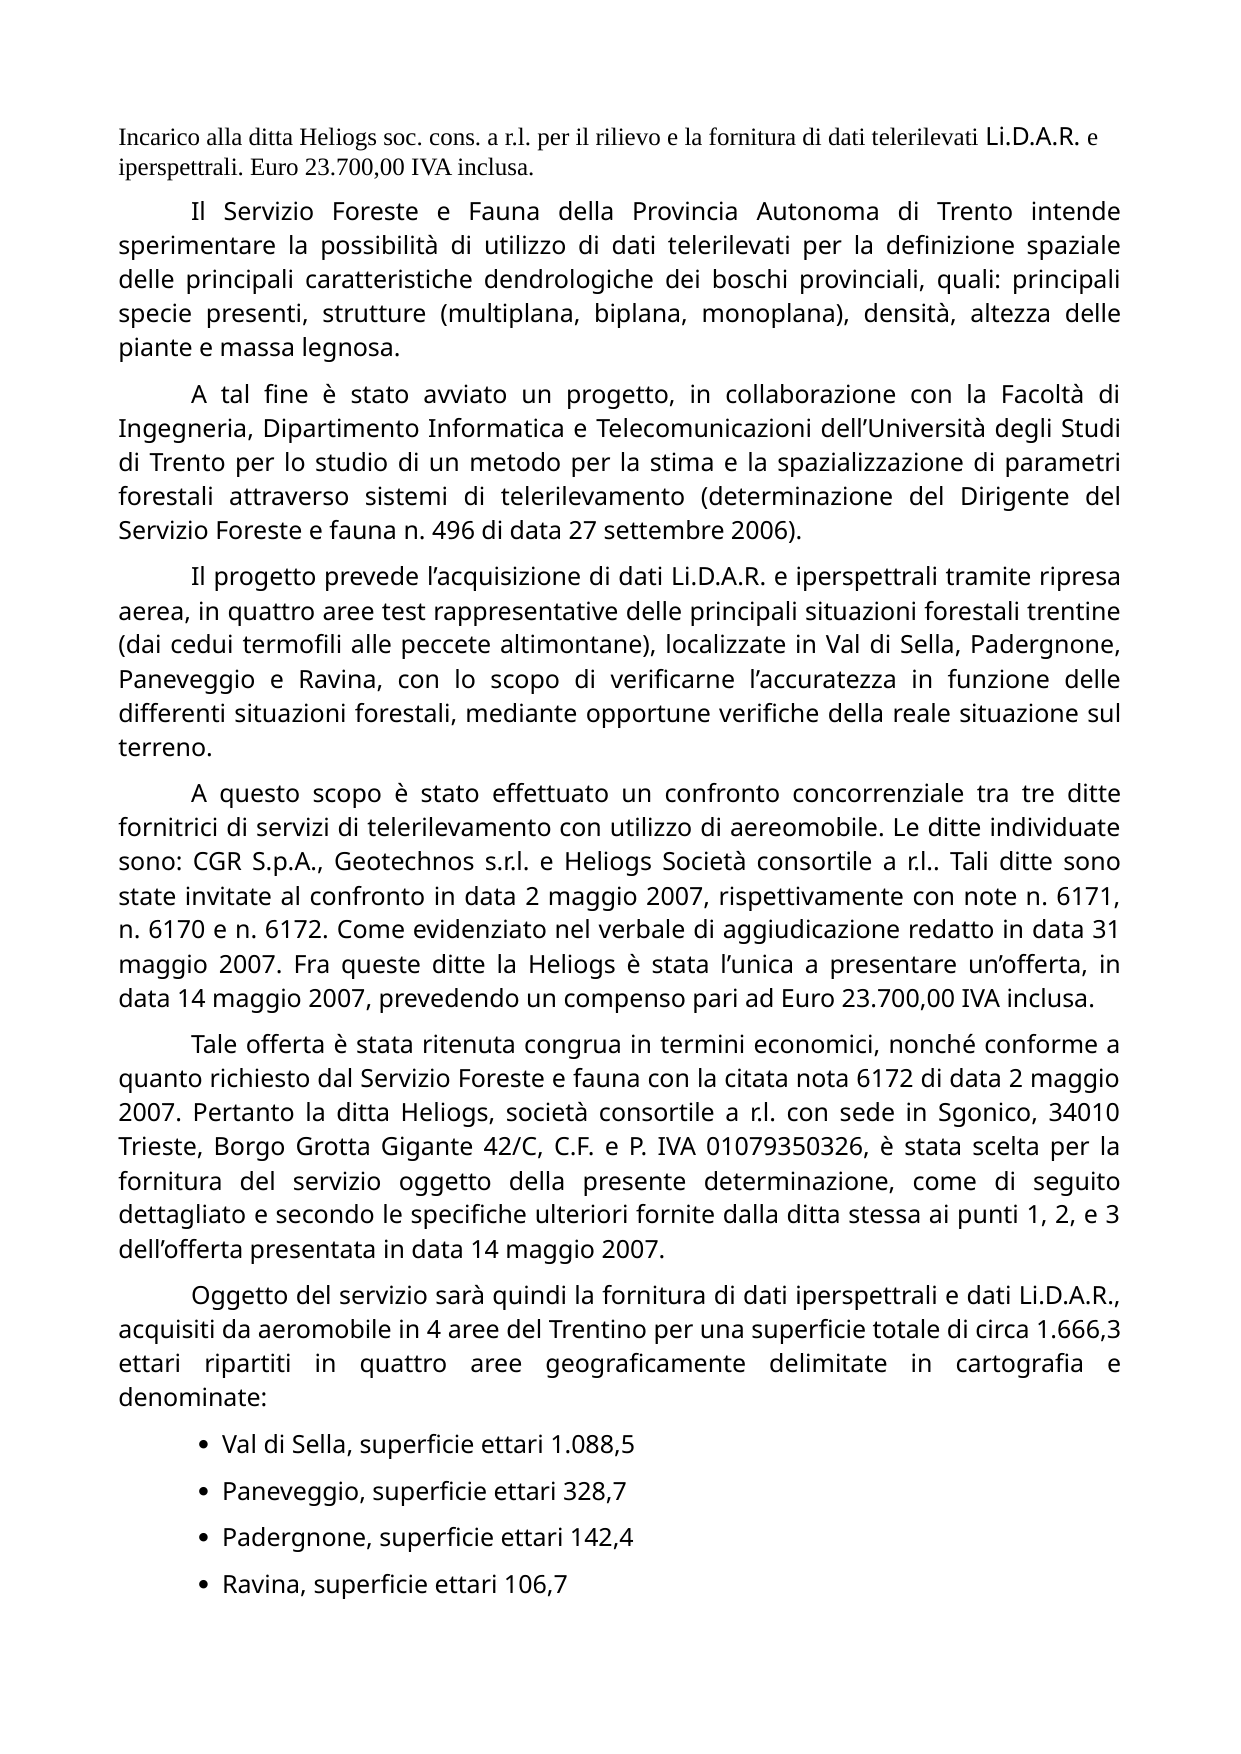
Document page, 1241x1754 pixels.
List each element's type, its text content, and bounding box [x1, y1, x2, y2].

text Oggetto del servizio sarà quindi la fornitura di dati iperspettrali e dati Li.D.A.R., acquisiti da aeromobile in 4 aree del Trentino per una superficie totale di circa 1.666,3 ettari ripartiti in quattro aree geograficamente delimitate in cartografia e denominate: [118, 1278, 1122, 1414]
text A questo scopo è stato effettuato un confronto concorrenziale tra tre ditte fornitrici di servizi di telerilevamento con utilizzo di aereomobile. Le ditte individuate sono: CGR S.p.A., Geotechnos s.r.l. e Heliogs Società consortile a r.l.. Tali ditte sono state invitate al confronto in data 2 maggio 2007, rispettivamente con note n. 6171, n. 6170 e n. 6172. Come evidenziato nel verbale di aggiudicazione redatto in data 31 maggio 2007. Fra queste ditte la Heliogs è stata l’unica a presentare un’offerta, in data 14 maggio 2007, prevedendo un compenso pari ad Euro 23.700,00 IVA inclusa. [118, 776, 1122, 1014]
text Il Servizio Foreste e Fauna della Provincia Autonoma di Trento intende sperimentare la possibilità di utilizzo di dati telerilevati per la definizione spaziale delle principali caratteristiche dendrologiche dei boschi provinciali, quali: principali specie presenti, strutture (multiplana, biplana, monoplana), densità, altezza delle piante e massa legnosa. [118, 193, 1122, 364]
text · Padergnone, superficie ettari 142,4 [199, 1520, 1122, 1554]
text Il progetto prevede l’acquisizione di dati Li.D.A.R. e iperspettrali tramite ripresa aerea, in quattro aree test rappresentative delle principali situazioni forestali trentine (dai cedui termofili alle peccete altimontane), localizzate in Val di Sella, Padergnone, Paneveggio e Ravina, con lo scopo di verificarne l’accuratezza in funzione delle differenti situazioni forestali, mediante opportune verifiche della reale situazione sul terreno. [118, 559, 1122, 763]
text · Paneveggio, superficie ettari 328,7 [199, 1473, 1122, 1507]
text A tal fine è stato avviato un progetto, in collaborazione con la Facoltà di Ingegneria, Dipartimento Informatica e Telecomunicazioni dell’Università degli Studi di Trento per lo studio di un metodo per la stima e la spazializzazione di parametri forestali attraverso sistemi di telerilevamento (determinazione del Dirigente del Servizio Foreste e fauna n. 496 di data 27 settembre 2006). [118, 376, 1122, 547]
text · Ravina, superficie ettari 106,7 [199, 1566, 1122, 1600]
text · Val di Sella, superficie ettari 1.088,5 [199, 1427, 1122, 1461]
text Tale offerta è stata ritenuta congrua in termini economici, nonché conforme a quanto richiesto dal Servizio Foreste e fauna con la citata nota 6172 di data 2 maggio 2007. Pertanto la ditta Heliogs, società consortile a r.l. con sede in Sgonico, 34010 Trieste, Borgo Grotta Gigante 42/C, C.F. e P. IVA 01079350326, è stata scelta per la fornitura del servizio oggetto della presente determinazione, come di seguito dettagliato e secondo le specifiche ulteriori fornite dalla ditta stessa ai punti 1, 2, e 3 dell’offerta presentata in data 14 maggio 2007. [118, 1027, 1122, 1265]
text Incarico alla ditta Heliogs soc. cons. a r.l. per il rilievo e la fornitura di dati telerilevati Li.D.A.R. e iperspettrali. Euro 23.700,00 IVA inclusa. [118, 118, 1122, 181]
